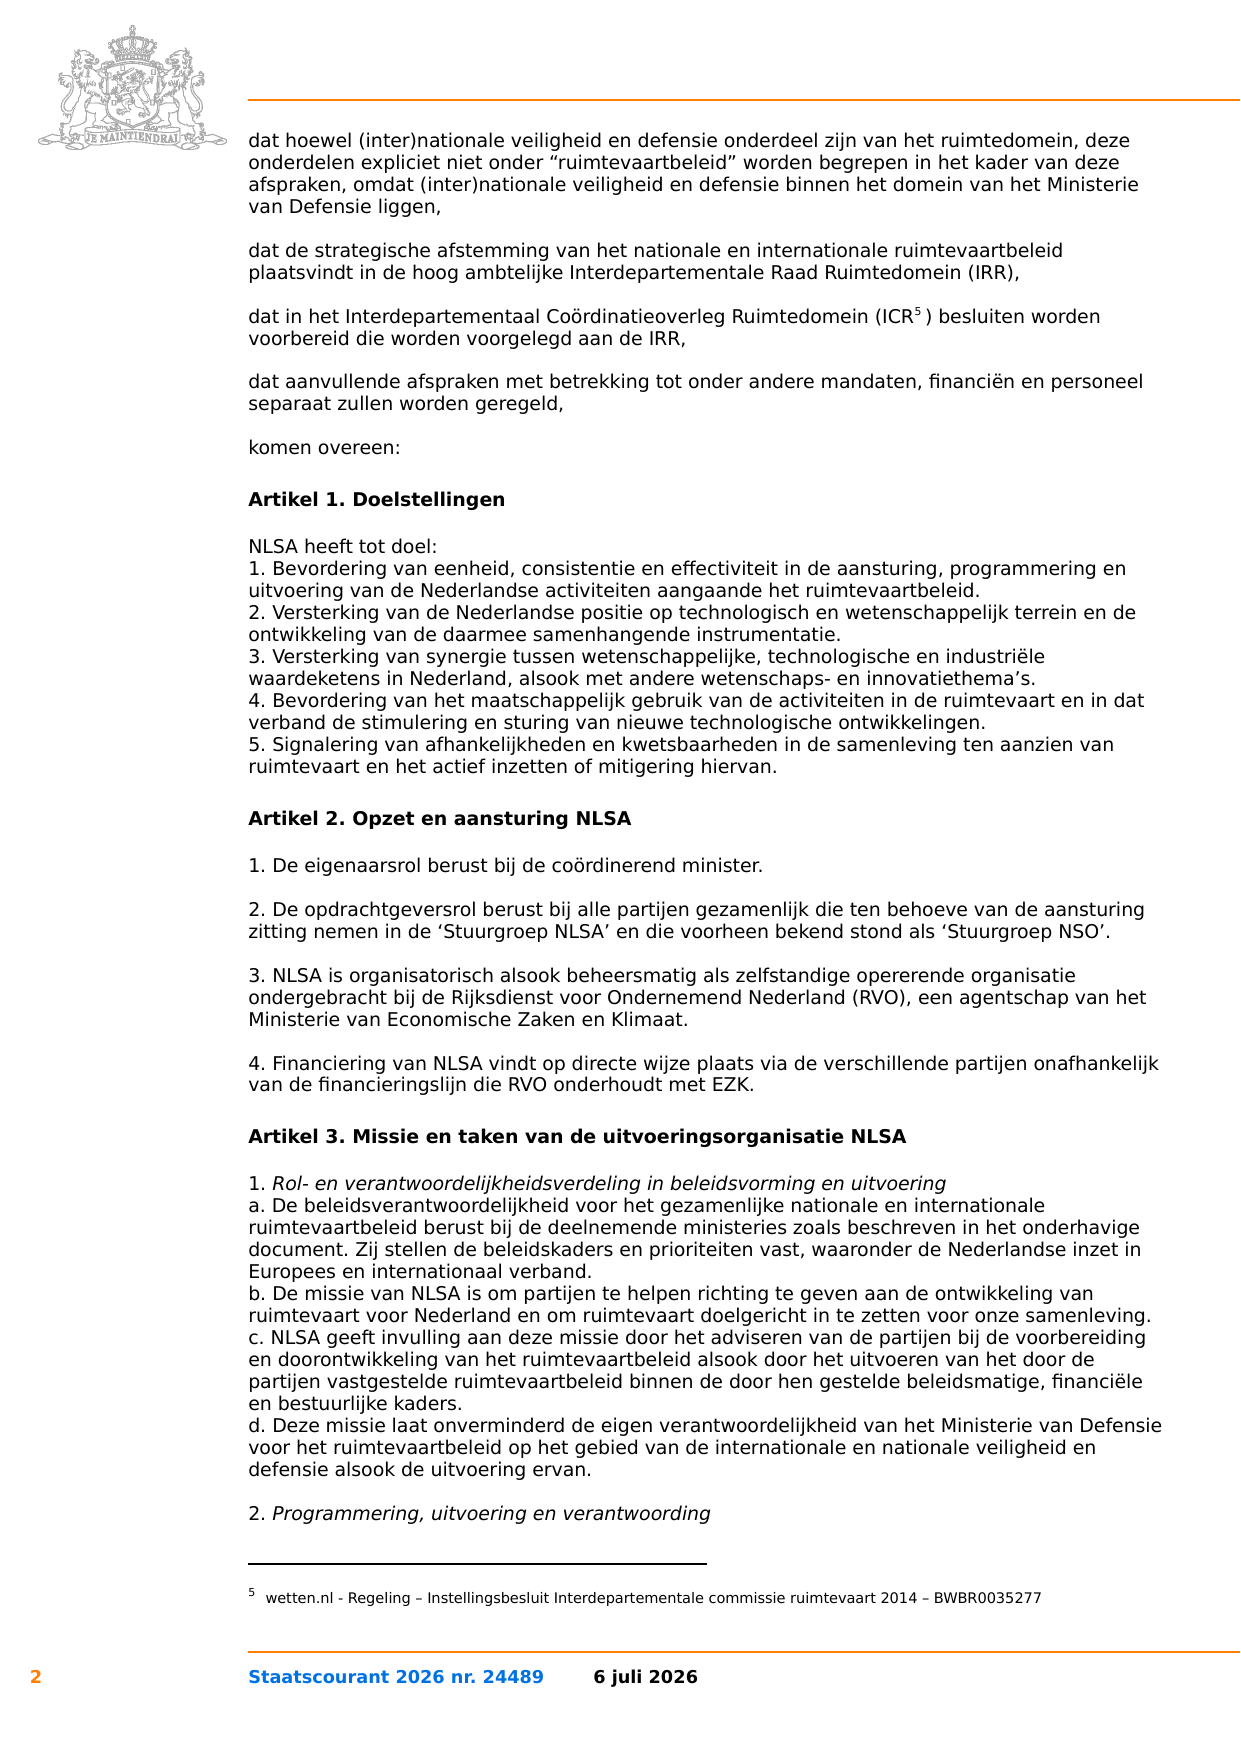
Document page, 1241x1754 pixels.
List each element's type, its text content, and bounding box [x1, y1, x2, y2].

text 2. Versterking van de Nederlandse positie op technologisch en wetenschappelijk terrein en de ontwikkeling van de daarmee samenhangende instrumentatie. [248, 602, 1163, 646]
text c. NLSA geeft invulling aan deze missie door het adviseren van de partijen bij de voorbereiding en doorontwikkeling van het ruimtevaartbeleid alsook door het uitvoeren van het door de partijen vastgestelde ruimtevaartbeleid binnen de door hen gestelde beleidsmatige, financiële en bestuurlijke kaders. [248, 1327, 1163, 1415]
text 1. De eigenaarsrol berust bij de coördinerend minister. [248, 855, 1163, 877]
text 2. De opdrachtgeversrol berust bij alle partijen gezamenlijk die ten behoeve van de aansturing zitting nemen in de ‘Stuurgroep NLSA’ en die voorheen bekend stond als ‘Stuurgroep NSO’. [248, 899, 1163, 943]
text komen overeen: [248, 437, 1163, 459]
text 4. Bevordering van het maatschappelijk gebruik van de activiteiten in de ruimtevaart en in dat verband de stimulering en sturing van nieuwe technologische ontwikkelingen. [248, 690, 1163, 734]
text NLSA heeft tot doel: [248, 536, 1163, 558]
subtitle Artikel 3. Missie en taken van de uitvoeringsorganisatie NLSA [248, 1126, 1163, 1148]
text 1. Rol- en verantwoordelijkheidsverdeling in beleidsvorming en uitvoering [248, 1173, 1163, 1195]
text 1. Bevordering van eenheid, consistentie en effectiviteit in de aansturing, programmering en uitvoering van de Nederlandse activiteiten aangaande het ruimtevaartbeleid. [248, 558, 1163, 602]
text 5. Signalering van afhankelijkheden en kwetsbaarheden in de samenleving ten aanzien van ruimtevaart en het actief inzetten of mitigering hiervan. [248, 734, 1163, 778]
text d. Deze missie laat onverminderd de eigen verantwoordelijkheid van het Ministerie van Defensie voor het ruimtevaartbeleid op het gebied van de internationale en nationale veiligheid en defensie alsook de uitvoering ervan. [248, 1415, 1163, 1481]
text b. De missie van NLSA is om partijen te helpen richting te geven aan de ontwikkeling van ruimtevaart voor Nederland en om ruimtevaart doelgericht in te zetten voor onze samenleving. [248, 1283, 1163, 1327]
subtitle Artikel 2. Opzet en aansturing NLSA [248, 808, 1163, 830]
text wetten.nl - Regeling – Instellingsbesluit Interdepartementale commissie ruimtevaart 2014 – BWBR0035277 [248, 1586, 1163, 1608]
text dat de strategische afstemming van het nationale en internationale ruimtevaartbeleid plaatsvindt in de hoog ambtelijke Interdepartementale Raad Ruimtedomein (IRR), [248, 240, 1163, 284]
text 3. Versterking van synergie tussen wetenschappelijke, technologische en industriële waardeketens in Nederland, alsook met andere wetenschaps- en innovatiethema’s. [248, 646, 1163, 690]
picture [38, 25, 227, 150]
text a. De beleidsverantwoordelijkheid voor het gezamenlijke nationale en internationale ruimtevaartbeleid berust bij de deelnemende ministeries zoals beschreven in het onderhavige document. Zij stellen de beleidskaders en prioriteiten vast, waaronder de Nederlandse inzet in Europees en internationaal verband. [248, 1195, 1163, 1283]
subtitle Artikel 1. Doelstellingen [248, 489, 1163, 511]
text dat in het Interdepartementaal Coördinatieoverleg Ruimtedomein (ICR) besluiten worden voorbereid die worden voorgelegd aan de IRR, [248, 306, 1163, 349]
text dat hoewel (inter)nationale veiligheid en defensie onderdeel zijn van het ruimtedomein, deze onderdelen expliciet niet onder “ruimtevaartbeleid” worden begrepen in het kader van deze afspraken, omdat (inter)nationale veiligheid en defensie binnen het domein van het Ministerie van Defensie liggen, [248, 130, 1163, 218]
text dat aanvullende afspraken met betrekking tot onder andere mandaten, financiën en personeel separaat zullen worden geregeld, [248, 371, 1163, 415]
text 4. Financiering van NLSA vindt op directe wijze plaats via de verschillende partijen onafhankelijk van de financieringslijn die RVO onderhoudt met EZK. [248, 1052, 1163, 1096]
text 3. NLSA is organisatorisch alsook beheersmatig als zelfstandige opererende organisatie ondergebracht bij de Rijksdienst voor Ondernemend Nederland (RVO), een agentschap van het Ministerie van Economische Zaken en Klimaat. [248, 964, 1163, 1031]
text 2. Programmering, uitvoering en verantwoording [248, 1503, 1163, 1525]
